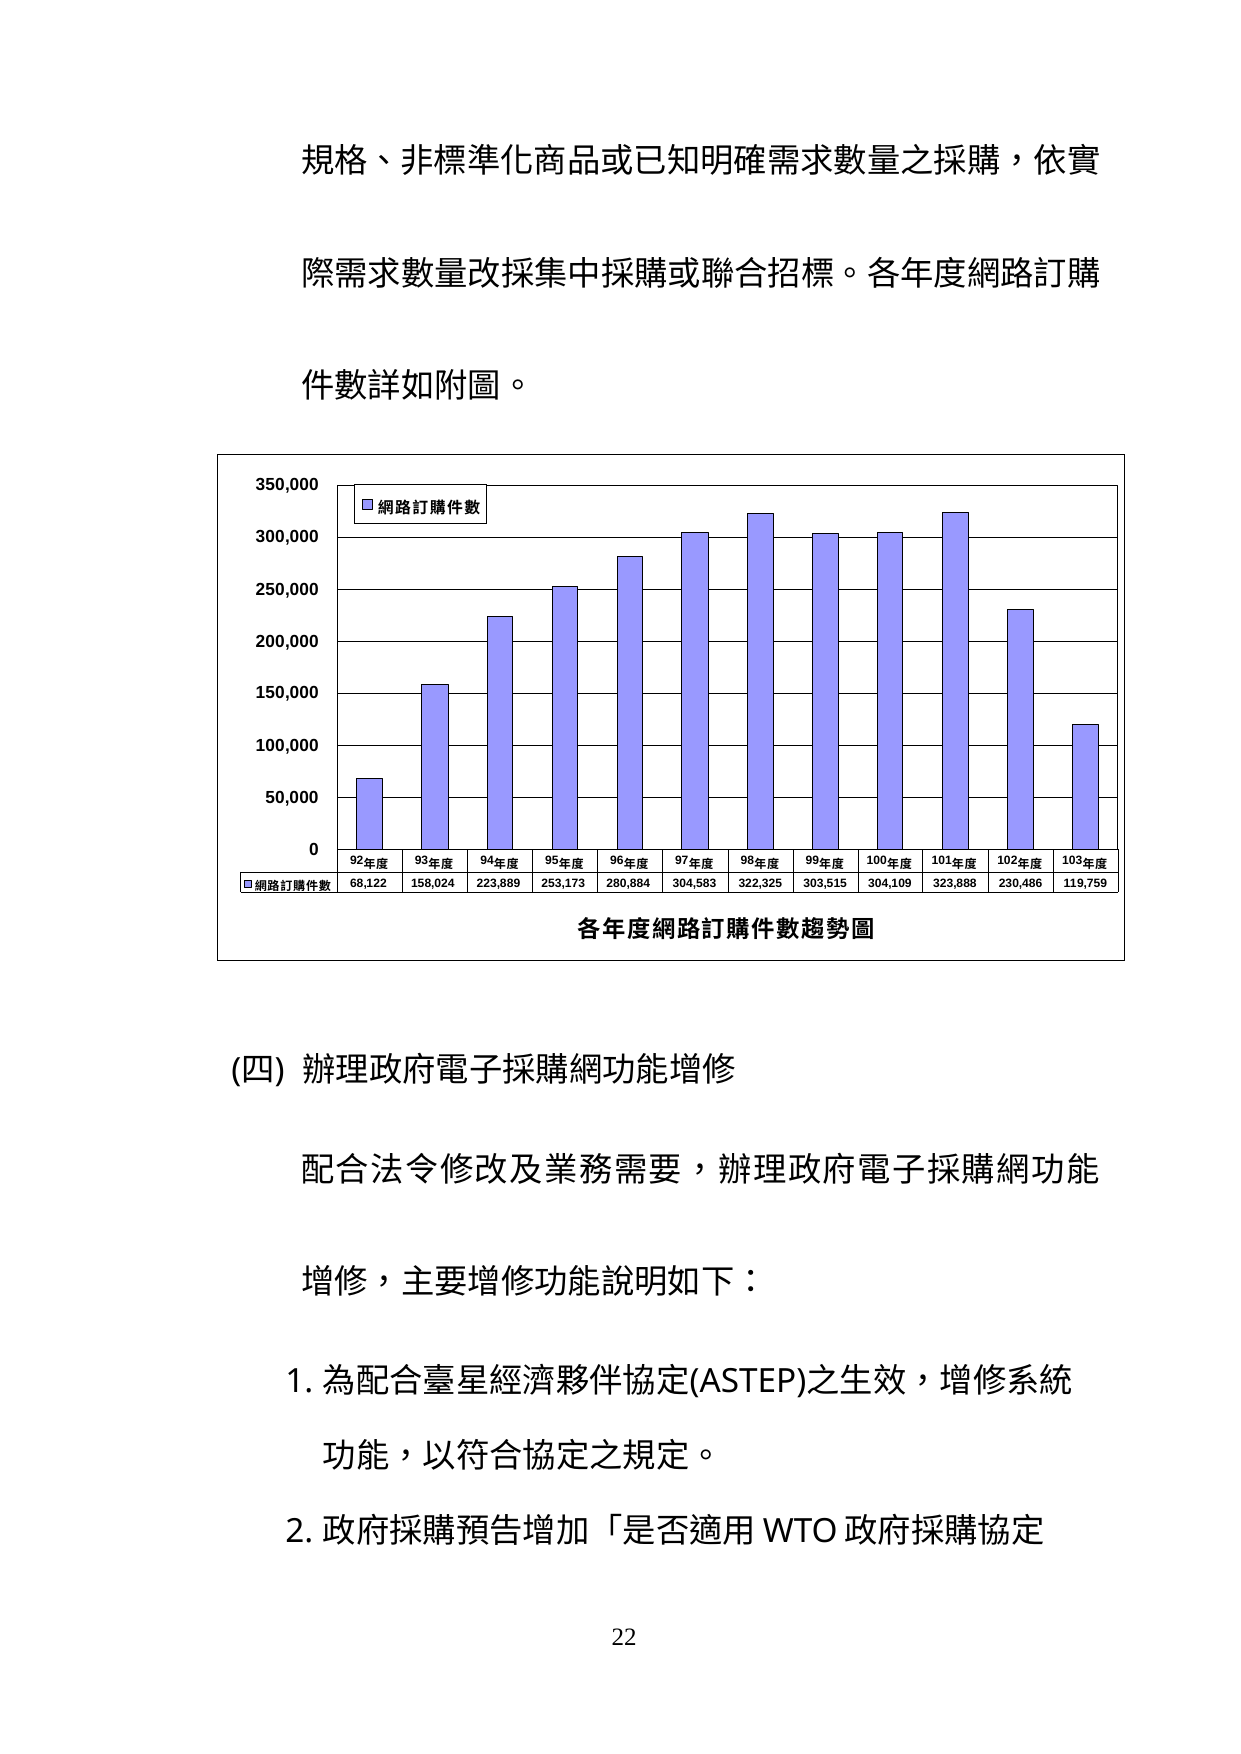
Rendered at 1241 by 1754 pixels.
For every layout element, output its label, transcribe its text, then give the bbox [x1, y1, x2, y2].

list 政府採購預告增加「是否適用WTO政府採購協定 [285, 1491, 1100, 1566]
list 為配合臺星經濟夥伴協定(ASTEP)之生效，增修系統功能，以符合協定之規定。 [285, 1341, 1100, 1491]
list 辦理政府電子採購網功能增修 [231, 1030, 1100, 1105]
text 配合法令修改及業務需要，辦理政府電子採購網功能增修，主要增修功能說明如下： [301, 1129, 1100, 1316]
text 規格、非標準化商品或已知明確需求數量之採購，依實際需求數量改採集中採購或聯合招標。各年度網路訂購件數詳如附圖。 [301, 121, 1100, 421]
